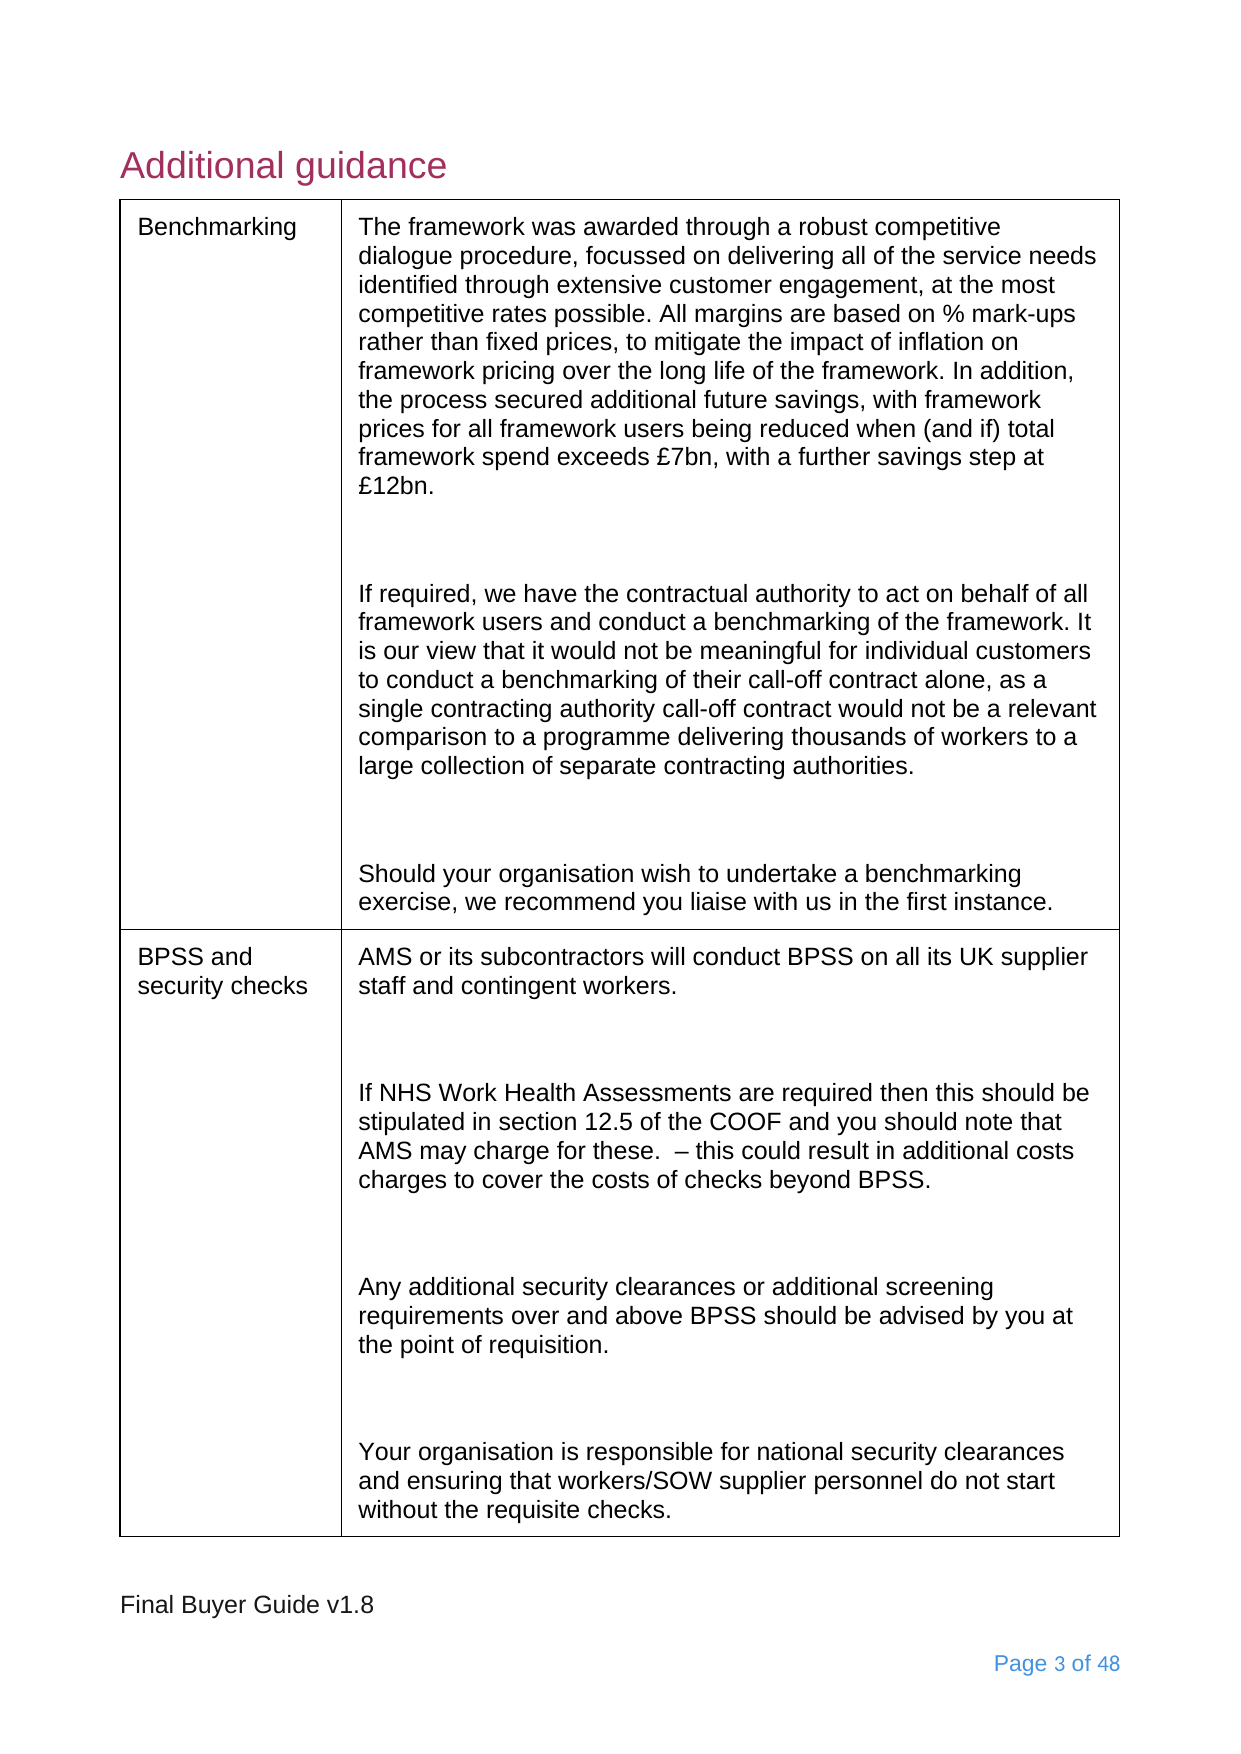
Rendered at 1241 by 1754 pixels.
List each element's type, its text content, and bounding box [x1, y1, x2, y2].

text Additional guidance [120, 143, 1120, 186]
table_cell BPSS and security checks [121, 930, 341, 1536]
table_header Benchmarking [121, 200, 341, 928]
table_header The framework was awarded through a robust competitive dialogue procedure, focussed on delivering all of the service needs identified through extensive customer engagement, at the most competitive rates possible. All margins are based on % mark-ups rather than fixed prices, to mitigate the impact of inflation on framework pricing over the long life of the framework. In addition, the process secured additional future savings, with framework prices for all framework users being reduced when (and if) total framework spend exceeds £7bn, with a further savings step at £12bn. If required, we have the contractual authority to act on behalf of all framework users and conduct a benchmarking of the framework. It is our view that it would not be meaningful for individual customers to conduct a benchmarking of their call-off contract alone, as a single contracting authority call-off contract would not be a relevant comparison to a programme delivering thousands of workers to a large collection of separate contracting authorities. Should your organisation wish to undertake a benchmarking exercise, we recommend you liaise with us in the first instance. [342, 200, 1119, 928]
table_cell AMS or its subcontractors will conduct BPSS on all its UK supplier staff and contingent workers. If NHS Work Health Assessments are required then this should be stipulated in section 12.5 of the COOF and you should note that AMS may charge for these. – this could result in additional costs charges to cover the costs of checks beyond BPSS. Any additional security clearances or additional screening requirements over and above BPSS should be advised by you at the point of requisition. Your organisation is responsible for national security clearances and ensuring that workers/SOW supplier personnel do not start without the requisite checks. [342, 930, 1119, 1536]
